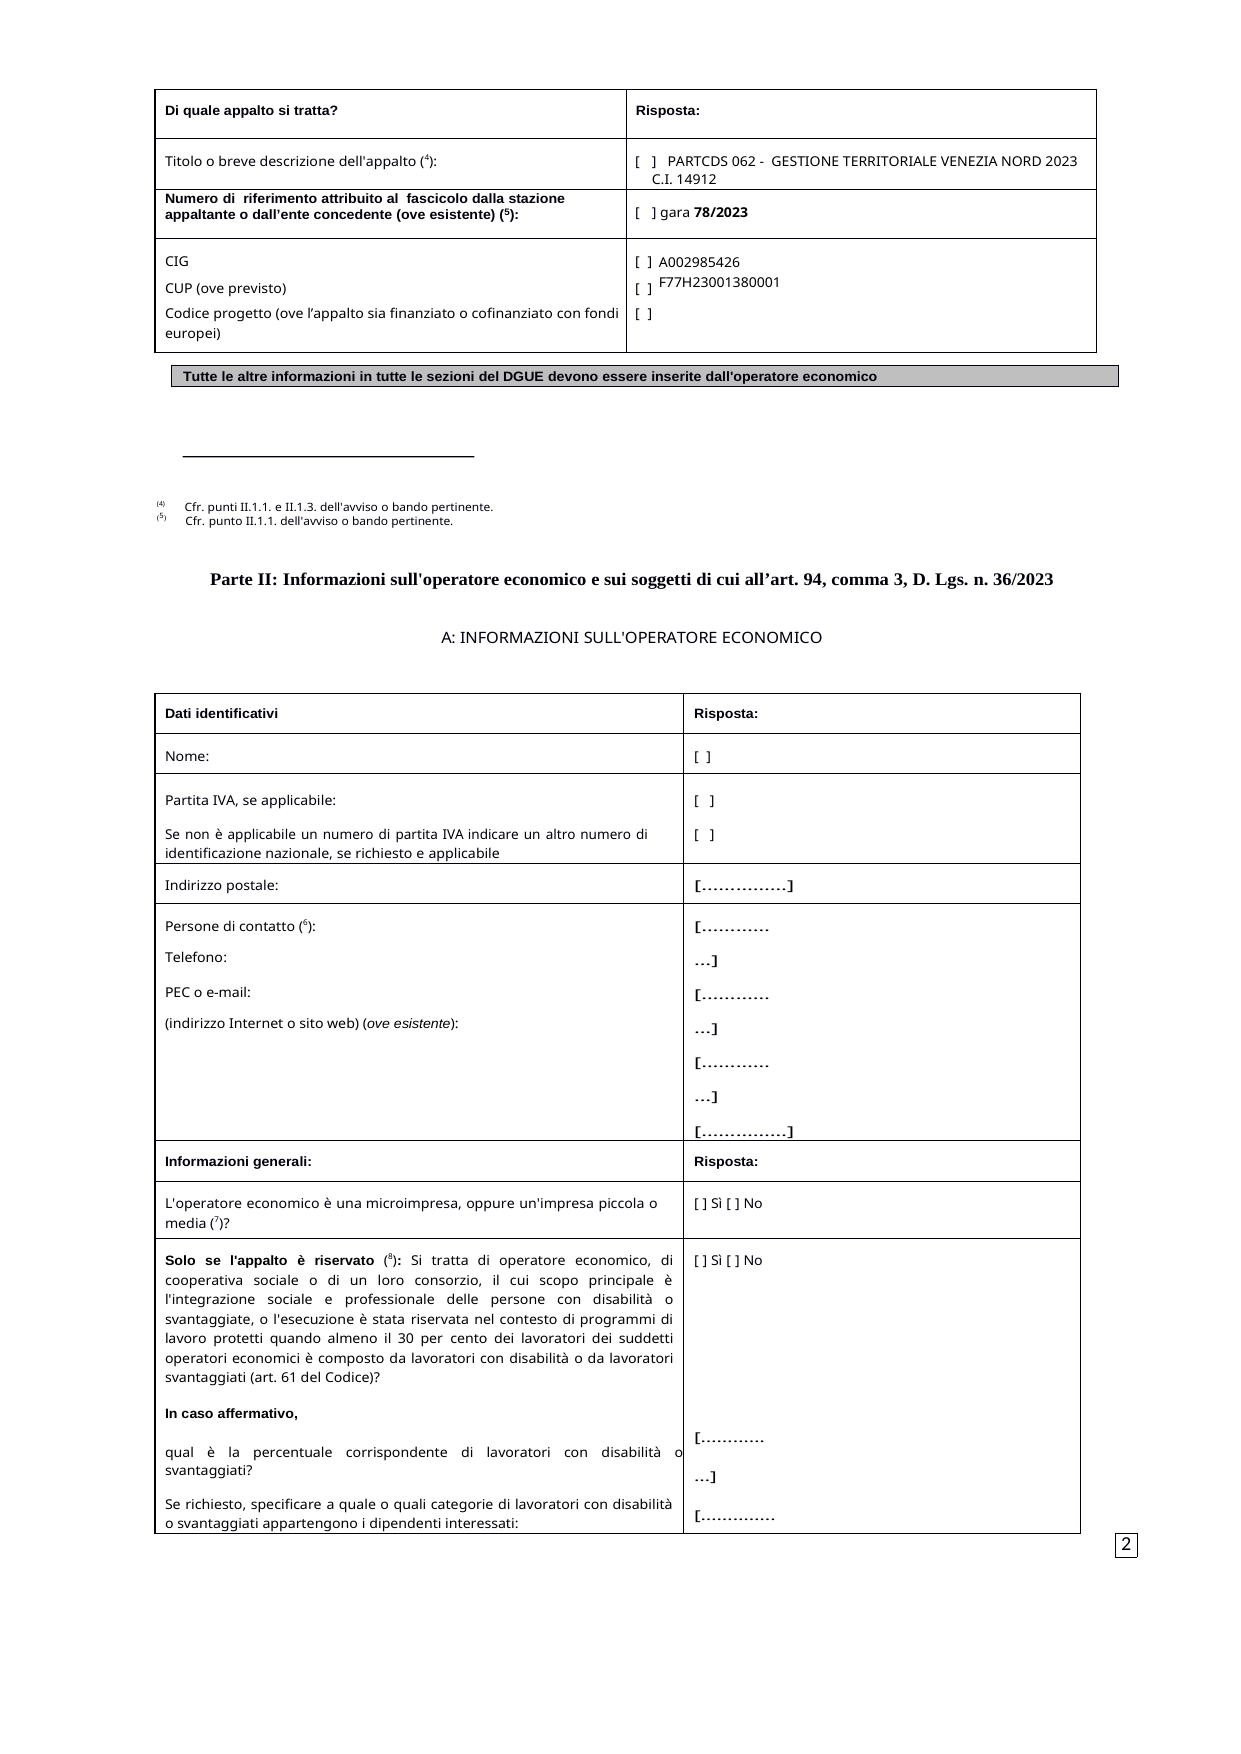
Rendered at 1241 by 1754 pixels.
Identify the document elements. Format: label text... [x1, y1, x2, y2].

table_header Risposta: [627, 90, 1096, 138]
table_cell F77H23001380001 [651, 273, 1096, 301]
table_cell [ [627, 301, 643, 323]
table_cell ] [643, 301, 651, 323]
table_cell [643, 139, 651, 189]
subtitle Parte II: Informazioni sull'operatore economico e sui soggetti di cui all’art. 94, comma 3, D. Lgs. n. 36/2023 [181, 569, 1083, 589]
table_cell [ [627, 239, 643, 273]
table_cell ] [643, 273, 651, 301]
table_cell Indirizzo postale: [156, 864, 683, 903]
table_cell [ ] Sì [ ] No [684, 1182, 1080, 1237]
table_cell Risposta: [684, 1141, 1080, 1181]
table_cell Titolo o breve descrizione dell'appalto (4): [156, 139, 626, 189]
text (5) Cfr. punto II.1.1. dell'avviso o bando pertinente. [157, 514, 1196, 528]
table_cell CUP (ove previsto) [156, 273, 626, 301]
table_cell [643, 190, 651, 238]
table_cell [ [627, 139, 643, 189]
table_cell [627, 323, 643, 352]
table_cell Nome: [156, 734, 683, 773]
table_cell [651, 323, 1096, 352]
table_cell [……………] [……………] [……………] [……………] [684, 904, 1080, 1140]
table_header Dati identificativi [156, 694, 683, 733]
table_cell Partita IVA, se applicabile: Se non è applicabile un numero di partita IVA indicare un altro numero di identificazione nazionale, se richiesto e applicabile [156, 774, 683, 862]
table_cell Numero di riferimento attribuito al fascicolo dalla stazione appaltante o dall’ente concedente (ove esistente) (5): [156, 190, 626, 238]
table_cell A002985426 [651, 239, 1096, 273]
table_cell [ [627, 190, 643, 238]
table_header Di quale appalto si tratta? [156, 90, 626, 138]
table_cell [651, 301, 1096, 323]
text (4) Cfr. punti II.1.1. e II.1.3. dell'avviso o bando pertinente. [157, 501, 1196, 514]
table_header Risposta: [684, 694, 1080, 733]
text Tutte le altre informazioni in tutte le sezioni del DGUE devono essere inserite dall'operatore economico [183, 369, 1117, 384]
table_cell ] PARTCDS 062 - GESTIONE TERRITORIALE VENEZIA NORD 2023 C.I. 14912 [651, 139, 1096, 189]
table_cell [……………] [684, 864, 1080, 903]
table_cell Solo se l'appalto è riservato (8): Si tratta di operatore economico, di cooperativa sociale o di un loro consorzio, il cui scopo principale è l'integrazione sociale e professionale delle persone con disabilità o svantaggiate, o l'esecuzione è stata riservata nel contesto di programmi di lavoro protetti quando almeno il 30 per cento dei lavoratori dei suddetti operatori economici è composto da lavoratori con disabilità o da lavoratori svantaggiati (art. 61 del Codice)? In caso affermativo, qual è la percentuale corrispondente di lavoratori con disabilità o svantaggiati? Se richiesto, specificare a quale o quali categorie di lavoratori con disabilità o svantaggiati appartengono i dipendenti interessati: [156, 1239, 683, 1533]
table_cell CIG [156, 239, 626, 273]
table_cell ] gara 78/2023 [651, 190, 1096, 238]
table_cell Persone di contatto (6): Telefono: PEC o e-mail: (indirizzo Internet o sito web) (ove esistente): [156, 904, 683, 1140]
table_cell [ ] Sì [ ] No [……………] [………….. [684, 1239, 1080, 1533]
table_cell [ ] [ ] [684, 774, 1080, 862]
table_cell ] [643, 239, 651, 273]
table_cell [ [627, 273, 643, 301]
table_cell [ ] [684, 734, 1080, 773]
table_cell europei) [156, 323, 626, 352]
table_cell [643, 323, 651, 352]
subtitle A: INFORMAZIONI SULL'OPERATORE ECONOMICO [181, 627, 1083, 648]
table_cell Codice progetto (ove l’appalto sia finanziato o cofinanziato con fondi [156, 301, 626, 323]
table_cell L'operatore economico è una microimpresa, oppure un'impresa piccola o media (7)? [156, 1182, 683, 1237]
table_cell Informazioni generali: [156, 1141, 683, 1181]
